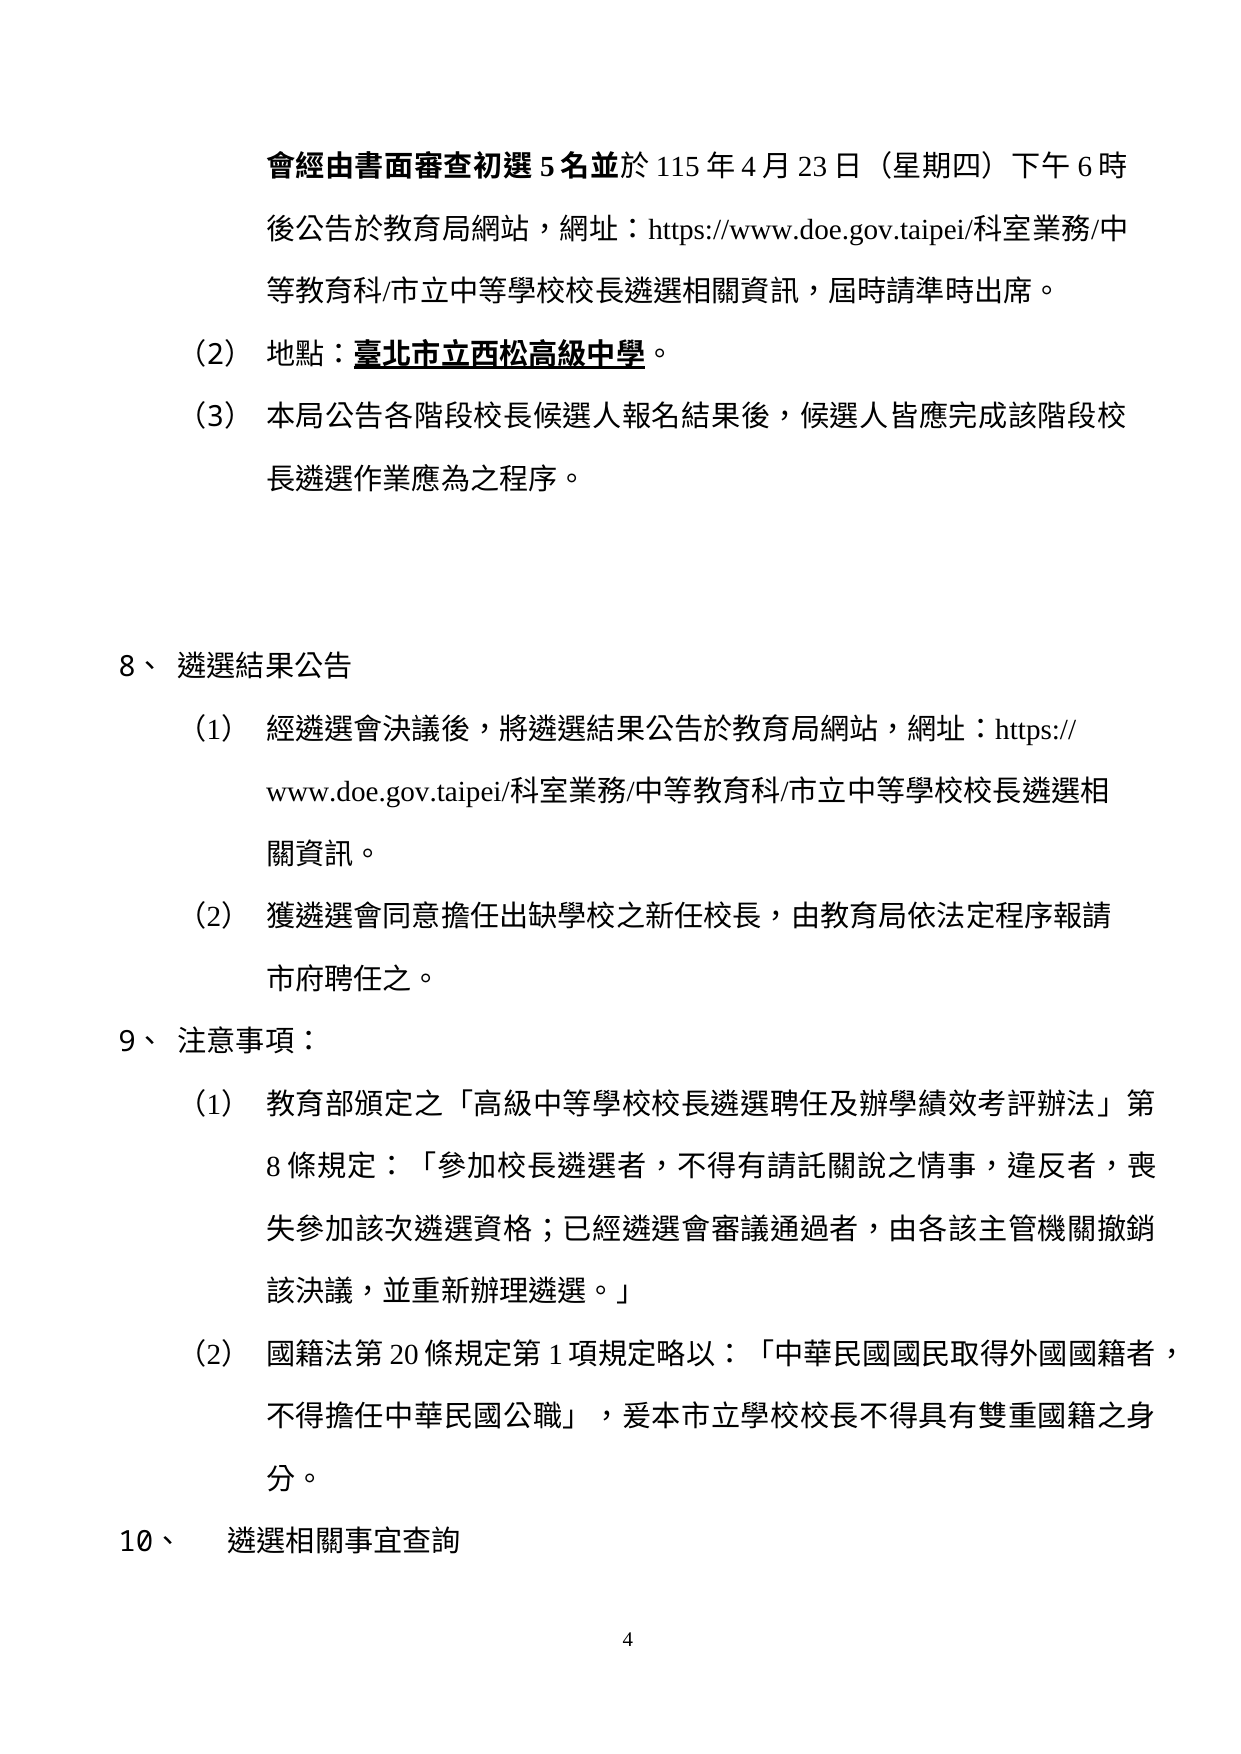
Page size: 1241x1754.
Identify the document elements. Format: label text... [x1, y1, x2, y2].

list 本局公告各階段校長候選人報名結果後，候選人皆應完成該階段校長遴選作業應為之程序。 [177, 372, 1128, 497]
list 注意事項： [118, 997, 1128, 1060]
list 經遴選會決議後，將遴選結果公告於教育局網站，網址：https://www.doe.gov.taipei/科室業務/中等教育科/市立中等學校校長遴選相關資訊。 [177, 685, 1128, 872]
list 教育部頒定之「高級中等學校校長遴選聘任及辦學績效考評辦法」第8條規定：「參加校長遴選者，不得有請託關說之情事，違反者，喪失參加該次遴選資格；已經遴選會審議通過者，由各該主管機關撤銷該決議，並重新辦理遴選。」 [177, 1060, 1158, 1310]
list 會經由書面審查初選5名並於115年4月23日（星期四）下午6時後公告於教育局網站，網址：https://www.doe.gov.taipei/科室業務/中等教育科/市立中等學校校長遴選相關資訊，屆時請準時出席。 [177, 122, 1128, 310]
list 獲遴選會同意擔任出缺學校之新任校長，由教育局依法定程序報請市府聘任之。 [177, 872, 1128, 997]
list 遴選結果公告 [118, 622, 1128, 685]
list 地點：臺北市立西松高級中學。 [177, 310, 1128, 372]
list 國籍法第20條規定第1項規定略以：「中華民國國民取得外國國籍者，不得擔任中華民國公職」，爰本市立學校校長不得具有雙重國籍之身分。 [177, 1310, 1158, 1497]
list 遴選相關事宜查詢 [118, 1497, 1128, 1560]
